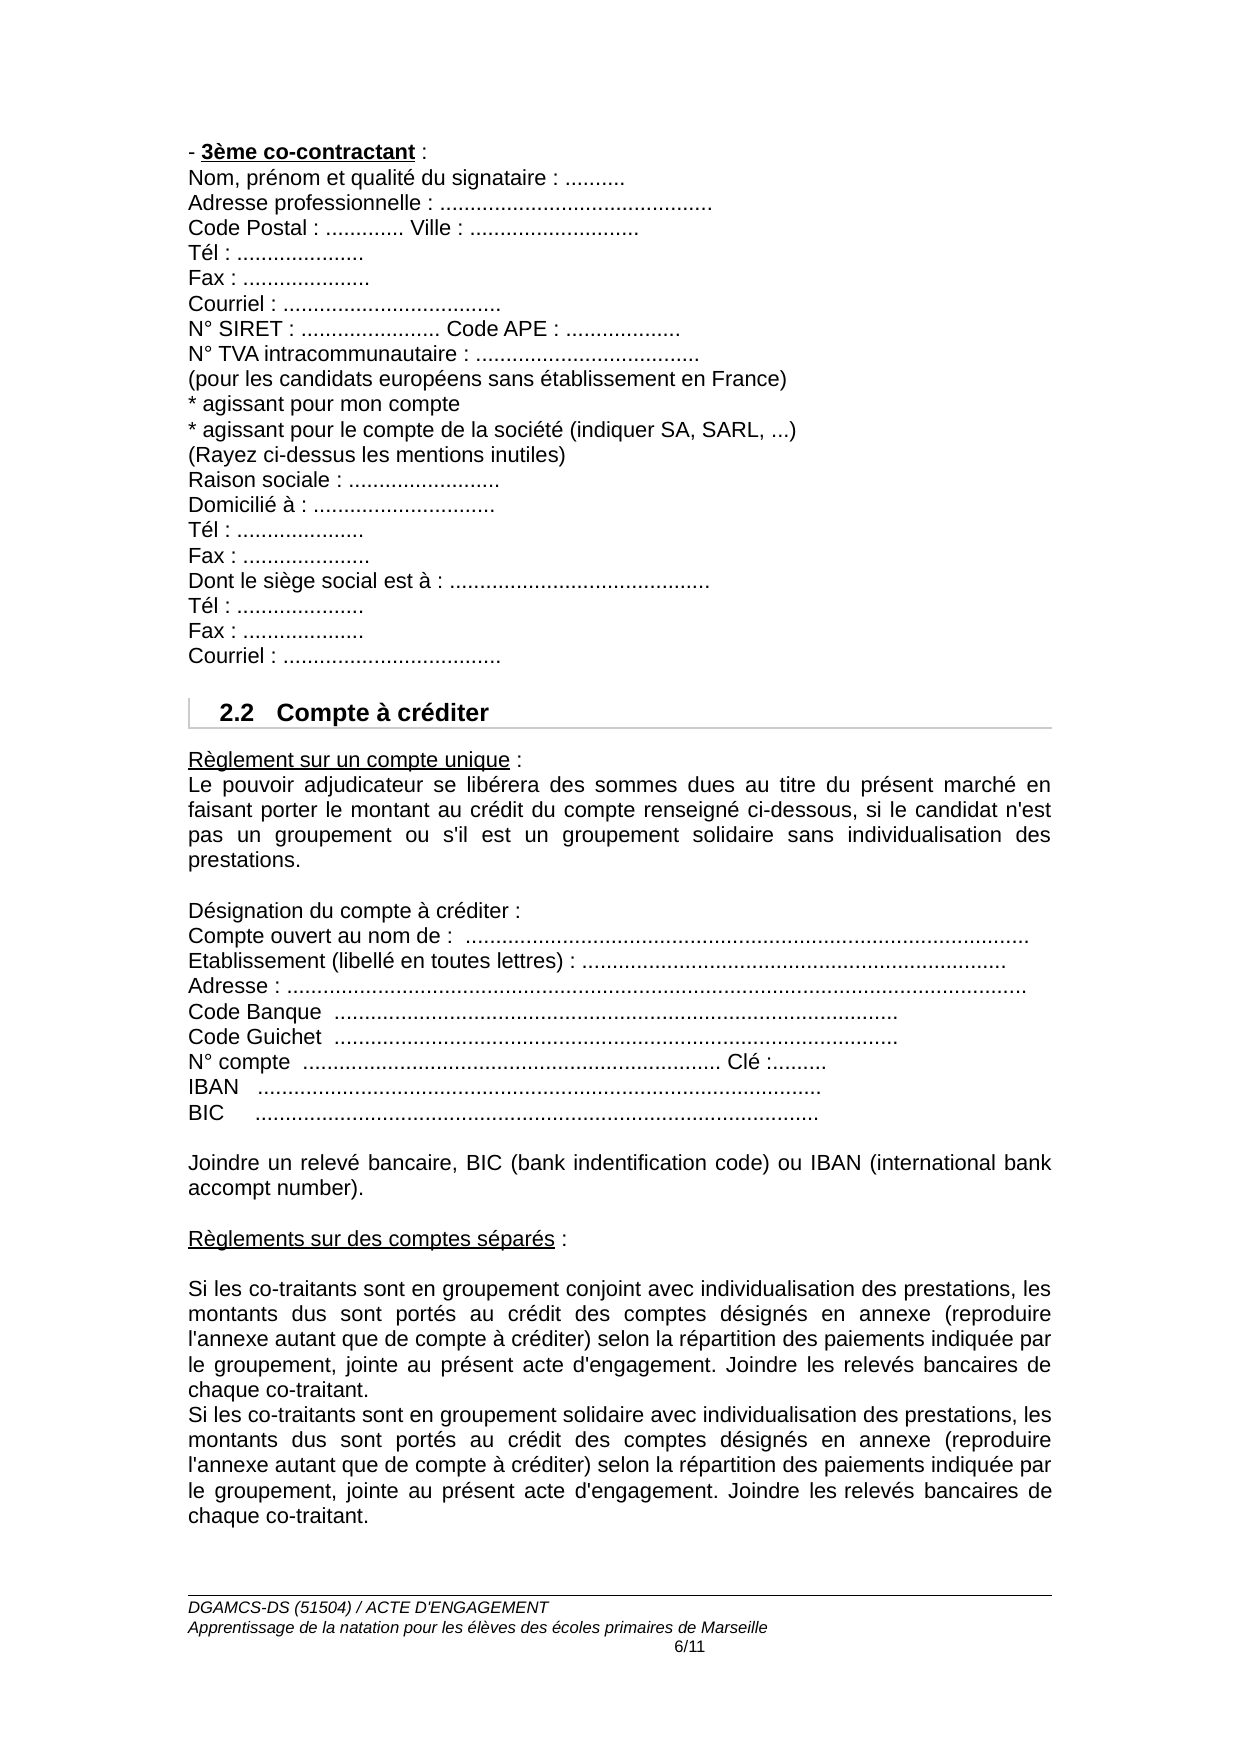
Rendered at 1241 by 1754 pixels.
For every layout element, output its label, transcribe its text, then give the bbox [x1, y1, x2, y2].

text Courriel : .................................... [188, 290, 1052, 316]
text Fax : ..................... [188, 265, 1052, 290]
text * agissant pour le compte de la société (indiquer SA, SARL, ...) [188, 416, 1052, 442]
subtitle Compte à créditer [190, 698, 1052, 727]
text N° SIRET : ....................... Code APE : ................... [188, 316, 1052, 341]
text Joindre un relevé bancaire, BIC (bank indentification code) ou IBAN (international bank accompt number). [188, 1150, 1052, 1200]
text BIC ............................................................................................. [188, 1099, 1052, 1125]
text Adresse : .......................................................................................................................... [188, 973, 1052, 999]
text Fax : .................... [188, 618, 1052, 643]
text Désignation du compte à créditer : [188, 898, 1052, 923]
text Si les co-traitants sont en groupement conjoint avec individualisation des prestations, les montants dus sont portés au crédit des comptes désignés en annexe (reproduire l'annexe autant que de compte à créditer) selon la répartition des paiements indiquée par le groupement, jointe au présent acte d'engagement. Joindre les relevés bancaires de chaque co-traitant. [188, 1276, 1052, 1402]
text Fax : ..................... [188, 542, 1052, 568]
text (pour les candidats européens sans établissement en France) [188, 366, 1052, 391]
text Domicilié à : .............................. [188, 492, 1052, 517]
text Dont le siège social est à : ........................................... [188, 568, 1052, 593]
text Code Guichet ............................................................................................. [188, 1024, 1052, 1049]
text N° compte ..................................................................... Clé :......... [188, 1049, 1052, 1074]
text Tél : ..................... [188, 240, 1052, 265]
text Tél : ..................... [188, 593, 1052, 618]
text Si les co-traitants sont en groupement solidaire avec individualisation des prestations, les montants dus sont portés au crédit des comptes désignés en annexe (reproduire l'annexe autant que de compte à créditer) selon la répartition des paiements indiquée par le groupement, jointe au présent acte d'engagement. Joindre les relevés bancaires de chaque co-traitant. [188, 1402, 1052, 1528]
text IBAN ............................................................................................. [188, 1074, 1052, 1099]
text Règlements sur des comptes séparés : [188, 1226, 1052, 1251]
text N° TVA intracommunautaire : ..................................... [188, 341, 1052, 366]
text Code Banque ............................................................................................. [188, 999, 1052, 1024]
text Etablissement (libellé en toutes lettres) : ...................................................................... [188, 948, 1052, 973]
text Le pouvoir adjudicateur se libérera des sommes dues au titre du présent marché en faisant porter le montant au crédit du compte renseigné ci-dessous, si le candidat n'est pas un groupement ou s'il est un groupement solidaire sans individualisation des prestations. [188, 772, 1052, 873]
text Code Postal : ............. Ville : ............................ [188, 215, 1052, 240]
text (Rayez ci-dessus les mentions inutiles) [188, 442, 1052, 467]
text Nom, prénom et qualité du signataire : .......... [188, 164, 1052, 189]
text Compte ouvert au nom de : ............................................................................................. [188, 923, 1052, 948]
text Tél : ..................... [188, 517, 1052, 542]
text * agissant pour mon compte [188, 391, 1052, 416]
text Raison sociale : ......................... [188, 467, 1052, 492]
text Courriel : .................................... [188, 643, 1052, 668]
text Adresse professionnelle : ............................................. [188, 189, 1052, 215]
text Règlement sur un compte unique : [188, 747, 1052, 772]
text - 3ème co-contractant : [188, 139, 1052, 164]
